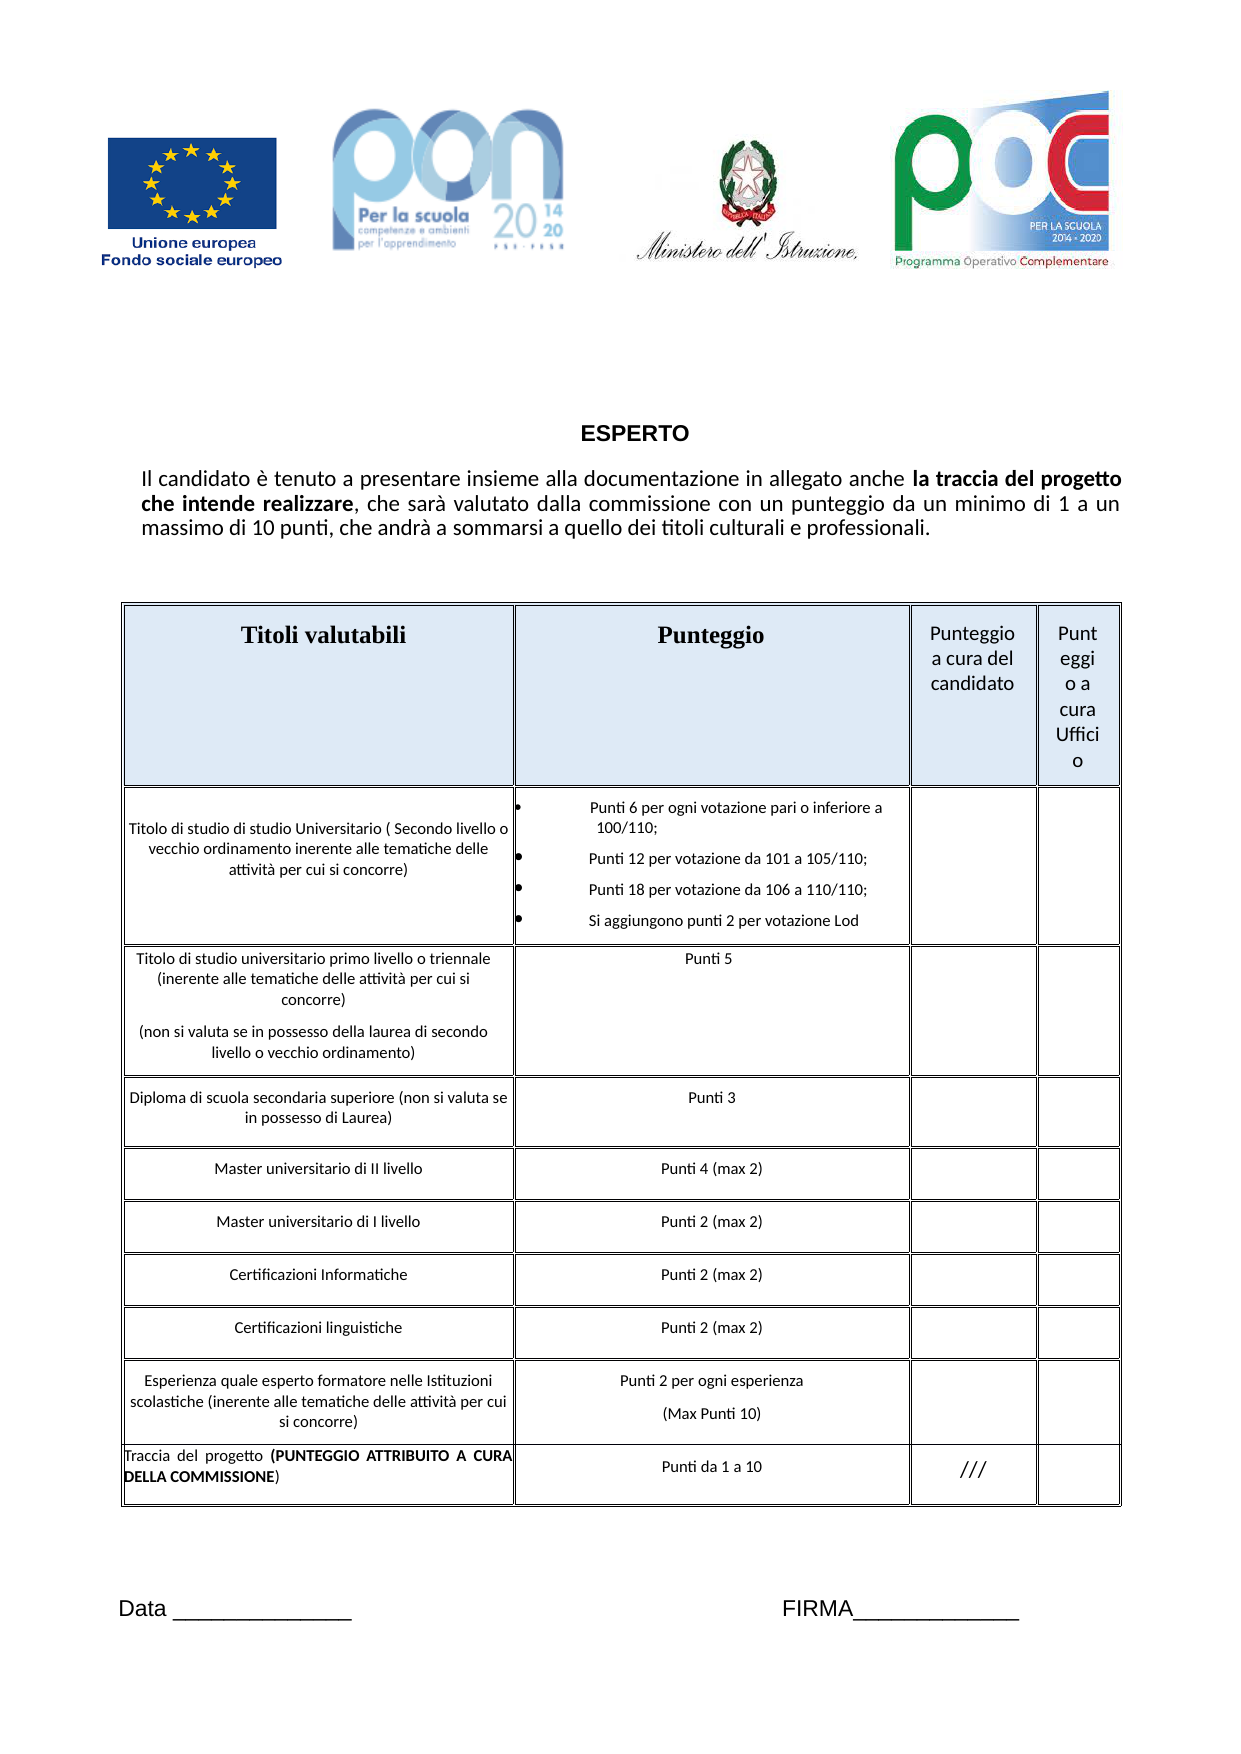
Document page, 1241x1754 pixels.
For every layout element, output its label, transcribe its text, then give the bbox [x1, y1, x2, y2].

table_cell [1039, 1255, 1119, 1305]
table_cell Punti 2 (max 2) [516, 1202, 909, 1252]
table_cell Punti 5 [516, 947, 909, 1074]
table_cell Diploma di scuola secondaria superiore (non si valuta se in possesso di Laurea) [125, 1078, 513, 1146]
table_cell [912, 1202, 1036, 1252]
table_cell Punti 2 (max 2) [516, 1255, 909, 1305]
picture [88, 73, 875, 287]
table_cell [1039, 1202, 1119, 1252]
table_cell [912, 1361, 1036, 1444]
table_header Punteggio a cura Ufficio [1039, 606, 1119, 785]
table_cell /// [912, 1445, 1036, 1503]
table_cell Master universitario di I livello [125, 1202, 513, 1252]
table_cell Titolo di studio universitario primo livello o triennale (inerente alle tematiche delle attività per cui si concorre) (non si valuta se in possesso della laurea di secondo livello o vecchio ordinamento) [125, 947, 513, 1074]
text ESPERTO [148, 420, 1122, 446]
table_cell Esperienza quale esperto formatore nelle Istituzioni scolastiche (inerente alle tematiche delle attività per cui si concorre) [125, 1361, 513, 1444]
table_header Titoli valutabili [125, 606, 513, 785]
table_cell [1039, 947, 1119, 1074]
table_cell Punti 4 (max 2) [516, 1149, 909, 1199]
table_cell Punti 2 per ogni esperienza (Max Punti 10) [516, 1361, 909, 1444]
text Data ______________ FIRMA_____________ [118, 1595, 1122, 1621]
table_cell Punti 3 [516, 1078, 909, 1146]
table_cell [912, 788, 1036, 943]
table_cell Titolo di studio di studio Universitario ( Secondo livello o vecchio ordinamento inerente alle tematiche delle attività per cui si concorre) [125, 788, 513, 943]
table_cell [1039, 1078, 1119, 1146]
table_cell Punti 6 per ogni votazione pari o inferiore a 100/110; Punti 12 per votazione da 101 a 105/110; Punti 18 per votazione da 106 a 110/110; Si aggiungono punti 2 per votazione Lod [516, 788, 909, 943]
table_cell [912, 947, 1036, 1074]
table_cell Traccia del progetto (PUNTEGGIO ATTRIBUITO A CURA DELLA COMMISSIONE) [125, 1445, 513, 1503]
text Il candidato è tenuto a presentare insieme alla documentazione in allegato anche la traccia del progetto che intende realizzare, che sarà valutato dalla commissione con un punteggio da un minimo di 1 a un massimo di 10 punti, che andrà a sommarsi a quello dei titoli culturali e professionali. [141, 464, 1122, 541]
table_cell [912, 1149, 1036, 1199]
table_header Punteggio [516, 606, 909, 785]
table_cell Certificazioni Informatiche [125, 1255, 513, 1305]
table_header Punteggio a cura del candidato [912, 606, 1036, 785]
table_cell [912, 1308, 1036, 1358]
table_cell Punti 2 (max 2) [516, 1308, 909, 1358]
table_cell [1039, 1361, 1119, 1444]
table_cell [912, 1078, 1036, 1146]
table_cell Master universitario di II livello [125, 1149, 513, 1199]
table_cell [912, 1255, 1036, 1305]
table_cell [1039, 1445, 1119, 1503]
table_cell [1039, 1149, 1119, 1199]
table_cell [1039, 788, 1119, 943]
table_cell Certificazioni linguistiche [125, 1308, 513, 1358]
table_cell [1039, 1308, 1119, 1358]
table_cell Punti da 1 a 10 [516, 1445, 909, 1503]
